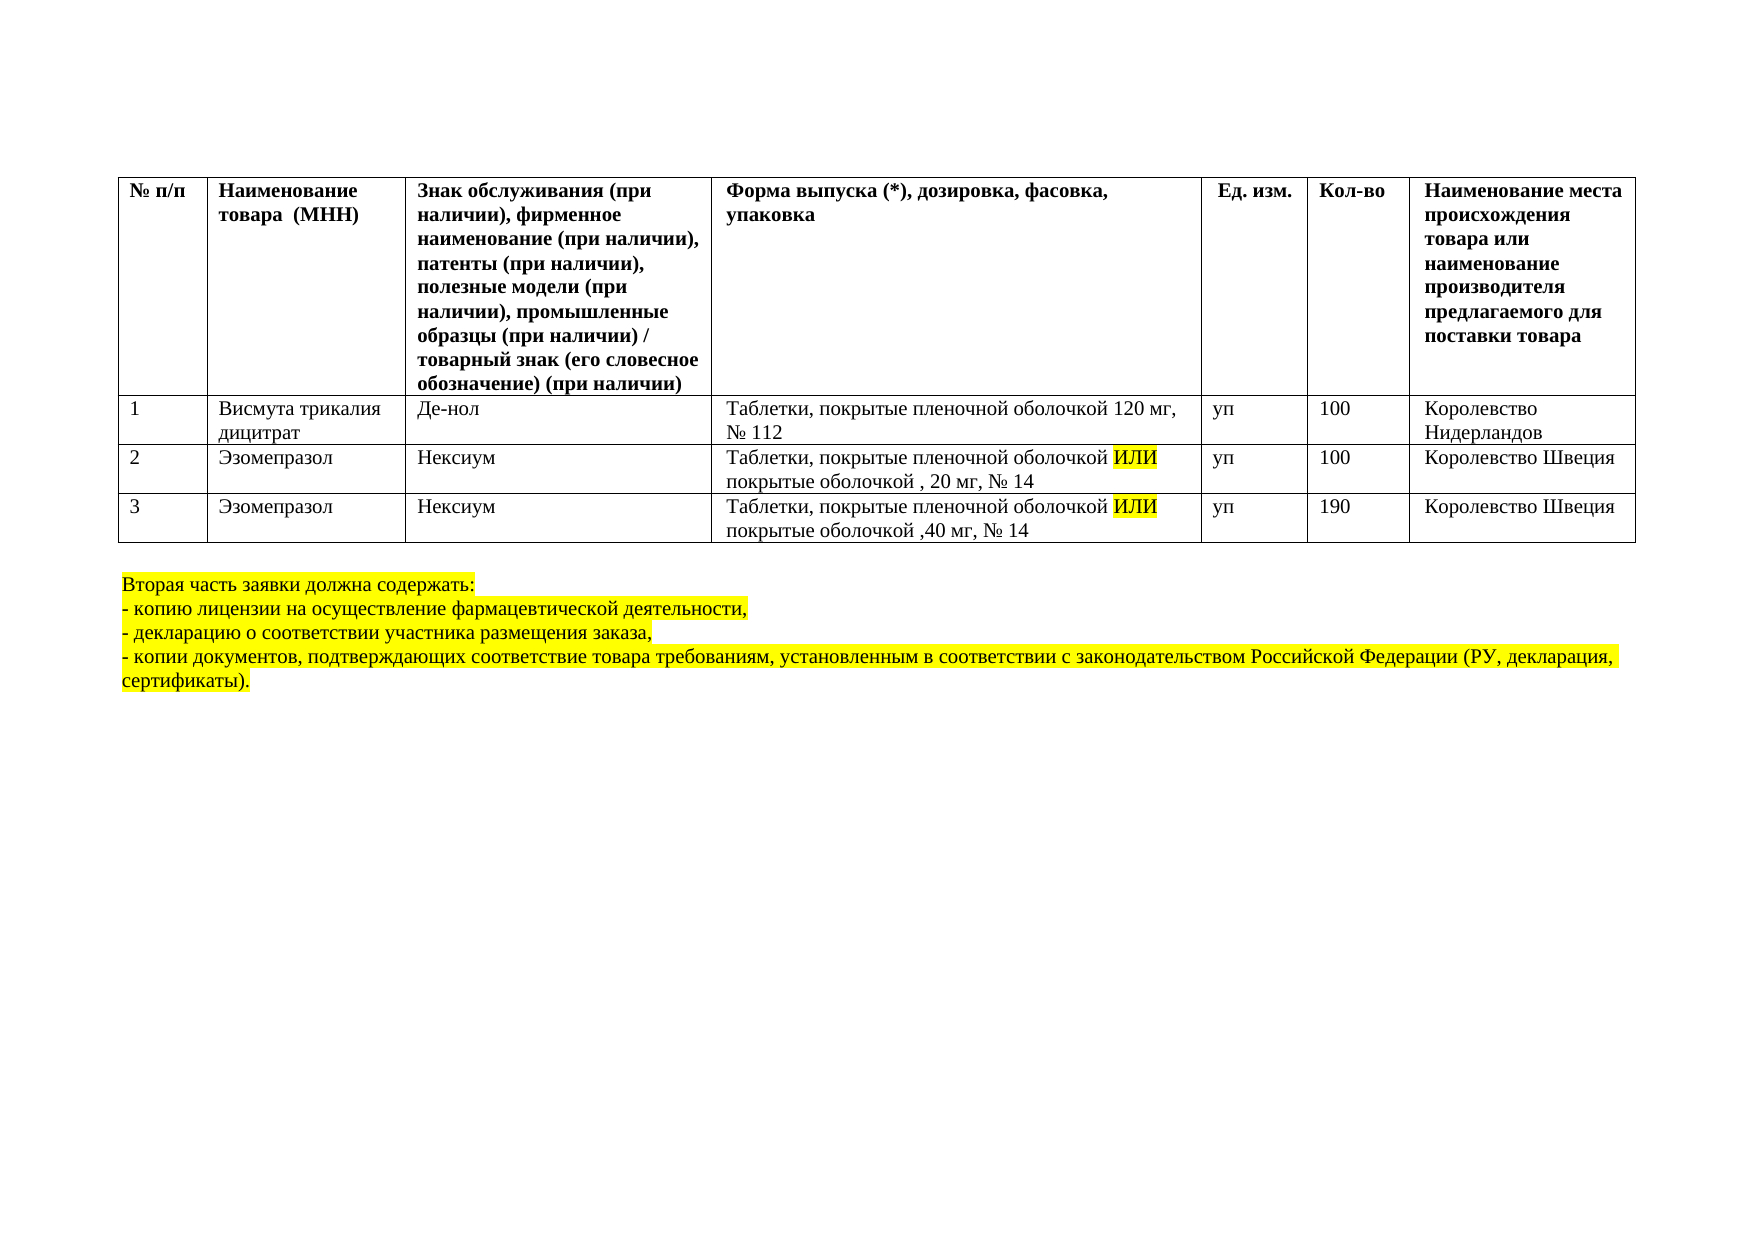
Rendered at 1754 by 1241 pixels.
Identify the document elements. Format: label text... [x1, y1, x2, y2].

table_header Форма выпуска (*), дозировка, фасовка, упаковка [712, 178, 1201, 395]
table_cell уп [1202, 445, 1307, 493]
table_cell уп [1202, 396, 1307, 444]
table_cell 100 [1308, 396, 1409, 444]
table_cell 100 [1308, 445, 1409, 493]
table_cell 1 [119, 396, 207, 444]
table_header Кол-во [1308, 178, 1409, 395]
table_cell Эзомепразол [208, 494, 405, 542]
table_cell Королевство Нидерландов [1410, 396, 1635, 444]
table_cell Королевство Швеция [1410, 494, 1635, 542]
table_header Наименование товара (МНН) [208, 178, 405, 395]
table_cell 3 [119, 494, 207, 542]
table_cell Висмута трикалия дицитрат [208, 396, 405, 444]
table_cell Таблетки, покрытые пленочной оболочкой ИЛИ покрытые оболочкой ,40 мг, № 14 [712, 494, 1201, 542]
table_cell Нексиум [406, 494, 711, 542]
table_cell Де-нол [406, 396, 711, 444]
table_cell Таблетки, покрытые пленочной оболочкой 120 мг, № 112 [712, 396, 1201, 444]
table_header № п/п [119, 178, 207, 395]
table_cell 2 [119, 445, 207, 493]
table_cell 190 [1308, 494, 1409, 542]
table_cell Королевство Швеция [1410, 445, 1635, 493]
table_cell уп [1202, 494, 1307, 542]
text - декларацию о соответствии участника размещения заказа, [122, 620, 1636, 644]
table_cell Таблетки, покрытые пленочной оболочкой ИЛИ покрытые оболочкой , 20 мг, № 14 [712, 445, 1201, 493]
text Вторая часть заявки должна содержать: [122, 572, 1636, 596]
table_header Знак обслуживания (при наличии), фирменное наименование (при наличии), патенты (при наличии), полезные модели (при наличии), промышленные образцы (при наличии) / товарный знак (его словесное обозначение) (при наличии) [406, 178, 711, 395]
table_header Наименование места происхождения товара или наименование производителя предлагаемого для поставки товара [1410, 178, 1635, 395]
table_header Ед. изм. [1202, 178, 1307, 395]
text - копии документов, подтверждающих соответствие товара требованиям, установленным в соответствии с законодательством Российской Федерации (РУ, декларация, сертификаты). [122, 644, 1636, 692]
table_cell Эзомепразол [208, 445, 405, 493]
table_cell Нексиум [406, 445, 711, 493]
text - копию лицензии на осуществление фармацевтической деятельности, [122, 596, 1636, 620]
